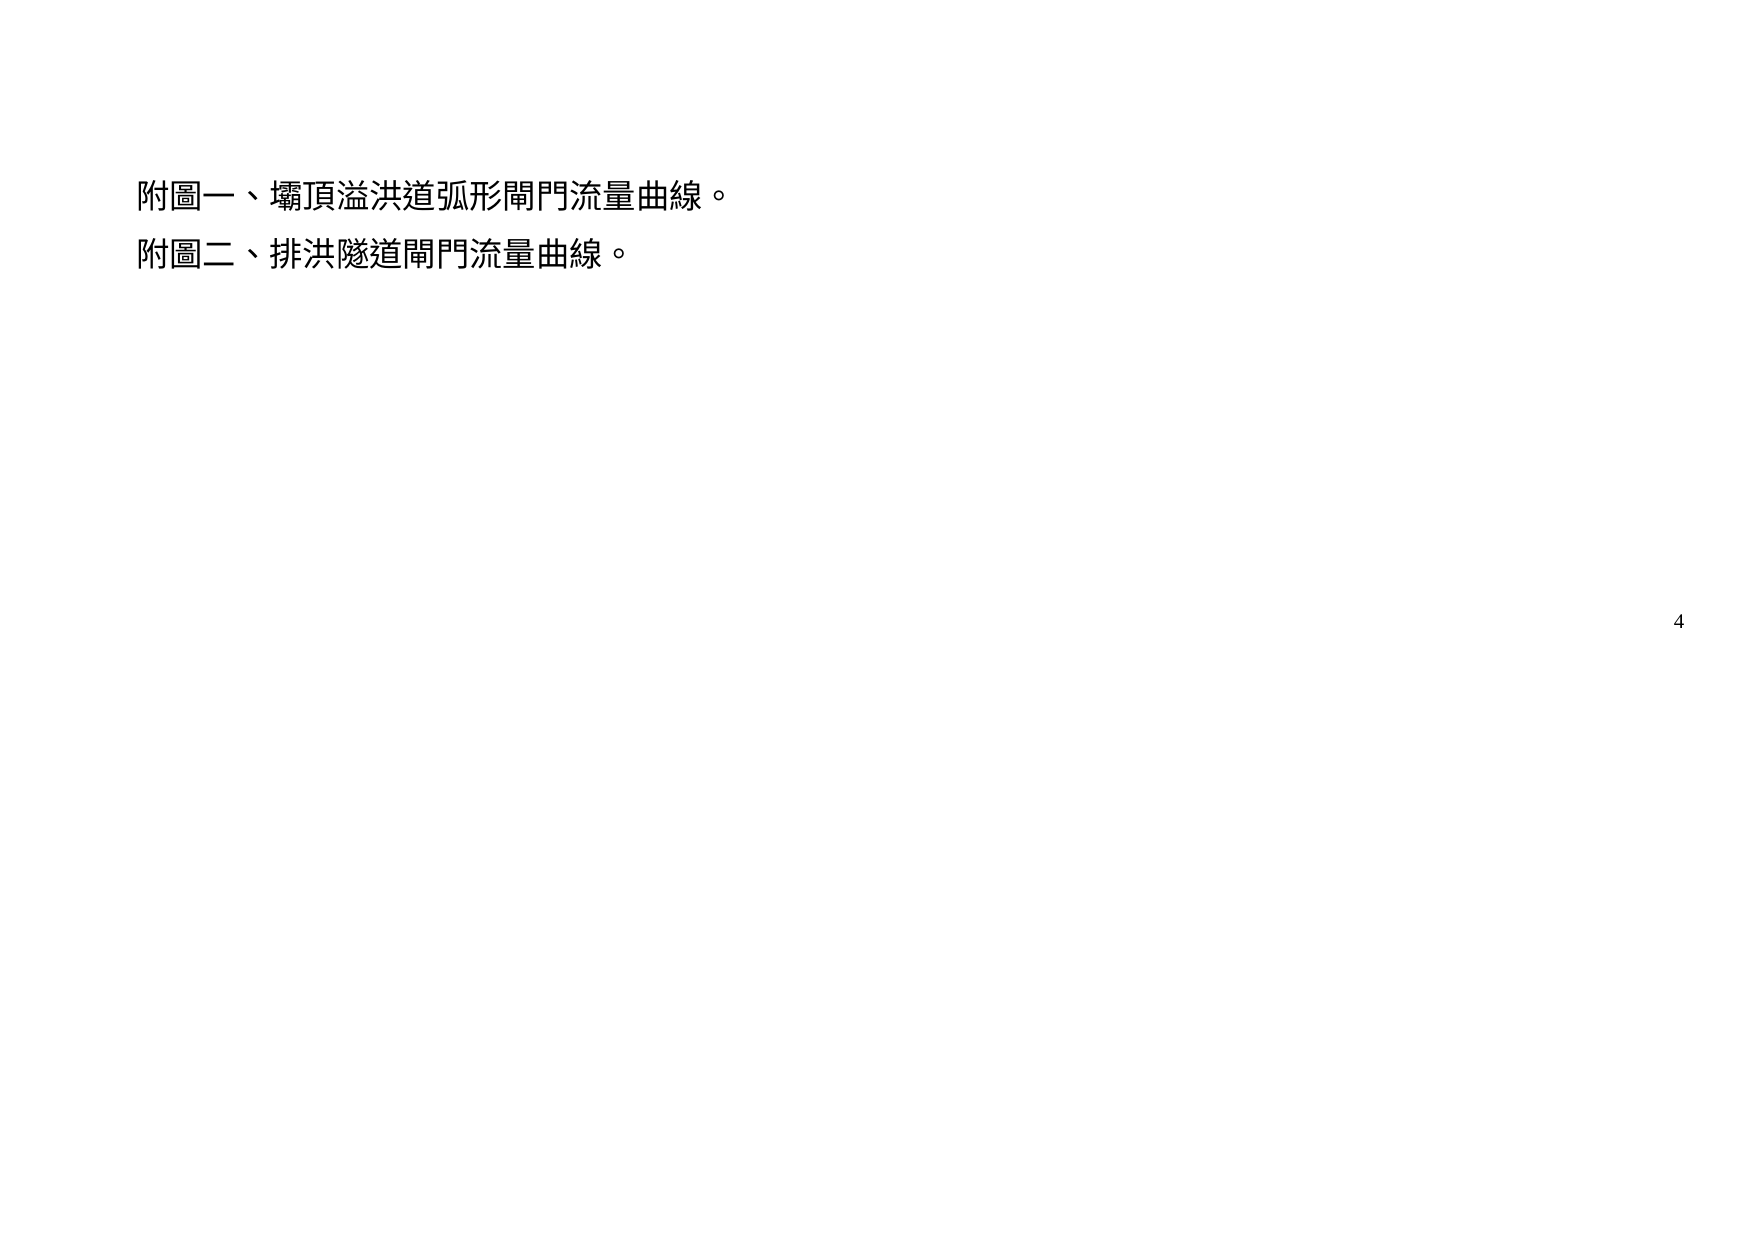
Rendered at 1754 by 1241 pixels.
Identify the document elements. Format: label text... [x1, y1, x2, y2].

text 附圖一、壩頂溢洪道弧形閘門流量曲線。 [136, 170, 1636, 218]
text 附圖二、排洪隧道閘門流量曲線。 [136, 228, 1636, 276]
